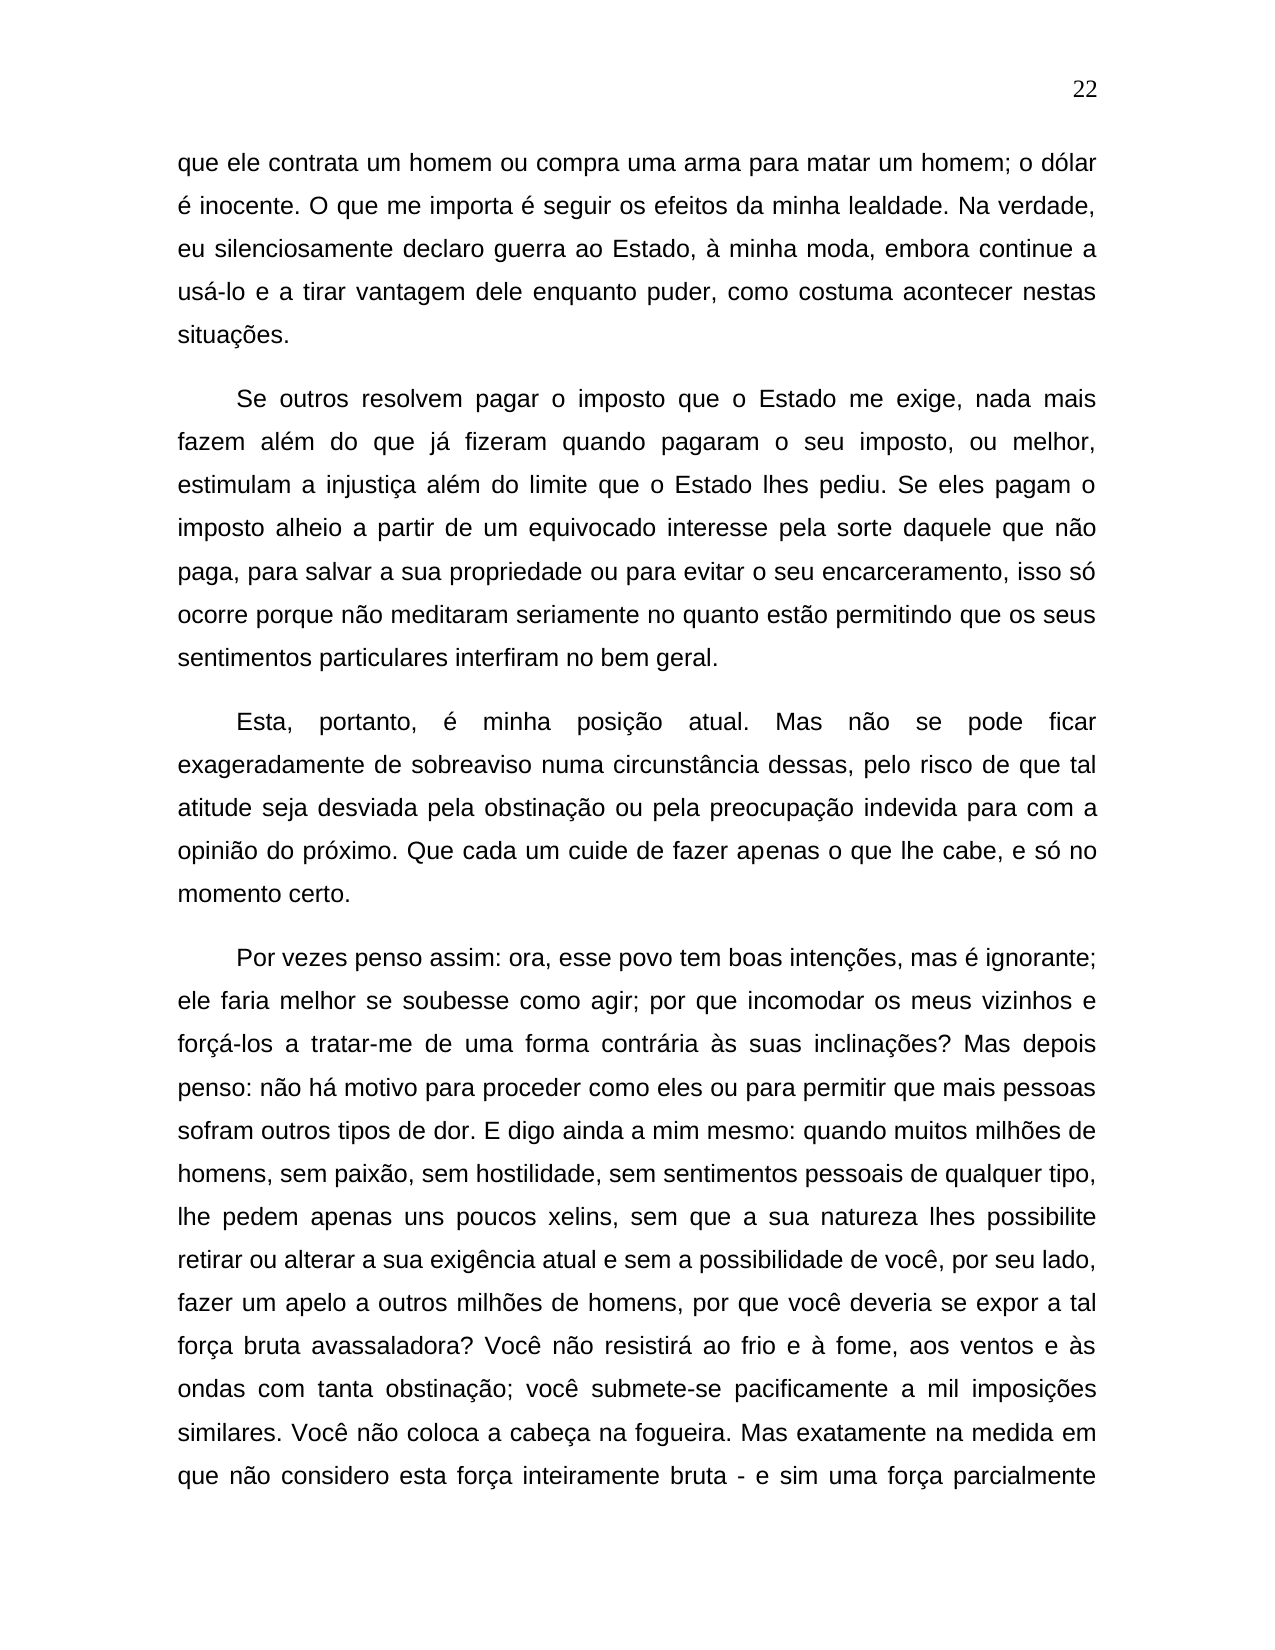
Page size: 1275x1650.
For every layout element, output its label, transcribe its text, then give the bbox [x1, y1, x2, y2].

text Por vezes penso assim: ora, esse povo tem boas intenções, mas é ignorante; ele faria melhor se soubesse como agir; por que incomodar os meus vizinhos e forçá-los a tratar-me de uma forma contrária às suas inclinações? Mas depois penso: não há motivo para proceder como eles ou para permitir que mais pessoas sofram outros tipos de dor. E digo ainda a mim mesmo: quando muitos milhões de homens, sem paixão, sem hostilidade, sem sentimentos pessoais de qualquer tipo, lhe pedem apenas uns poucos xelins, sem que a sua natureza lhes possibilite retirar ou alterar a sua exigência atual e sem a possibilidade de você, por seu lado, fazer um apelo a outros milhões de homens, por que você deveria se expor a tal força bruta avassaladora? Você não resistirá ao frio e à fome, aos ventos e às ondas com tanta obstinação; você submete-se pacificamente a mil imposições similares. Você não coloca a cabeça na fogueira. Mas exatamente na medida em que não considero esta força inteiramente bruta - e sim uma força parcialmente [177, 943, 1098, 1489]
text que ele contrata um homem ou compra uma arma para matar um homem; o dólar é inocente. O que me importa é seguir os efeitos da minha lealdade. Na verdade, eu silenciosamente declaro guerra ao Estado, à minha moda, embora continue a usá-lo e a tirar vantagem dele enquanto puder, como costuma acontecer nestas situações. [177, 148, 1098, 349]
text Se outros resolvem pagar o imposto que o Estado me exige, nada mais fazem além do que já fizeram quando pagaram o seu imposto, ou melhor, estimulam a injustiça além do limite que o Estado lhes pediu. Se eles pagam o imposto alheio a partir de um equivocado interesse pela sorte daquele que não paga, para salvar a sua propriedade ou para evitar o seu encarceramento, isso só ocorre porque não meditaram seriamente no quanto estão permitindo que os seus sentimentos particulares interfiram no bem geral. [177, 384, 1098, 672]
text Esta, portanto, é minha posição atual. Mas não se pode ficar exageradamente de sobreaviso numa circunstância dessas, pelo risco de que tal atitude seja desviada pela obstinação ou pela preocupação indevida para com a opinião do próximo. Que cada um cuide de fazer apenas o que lhe cabe, e só no momento certo. [177, 707, 1098, 908]
